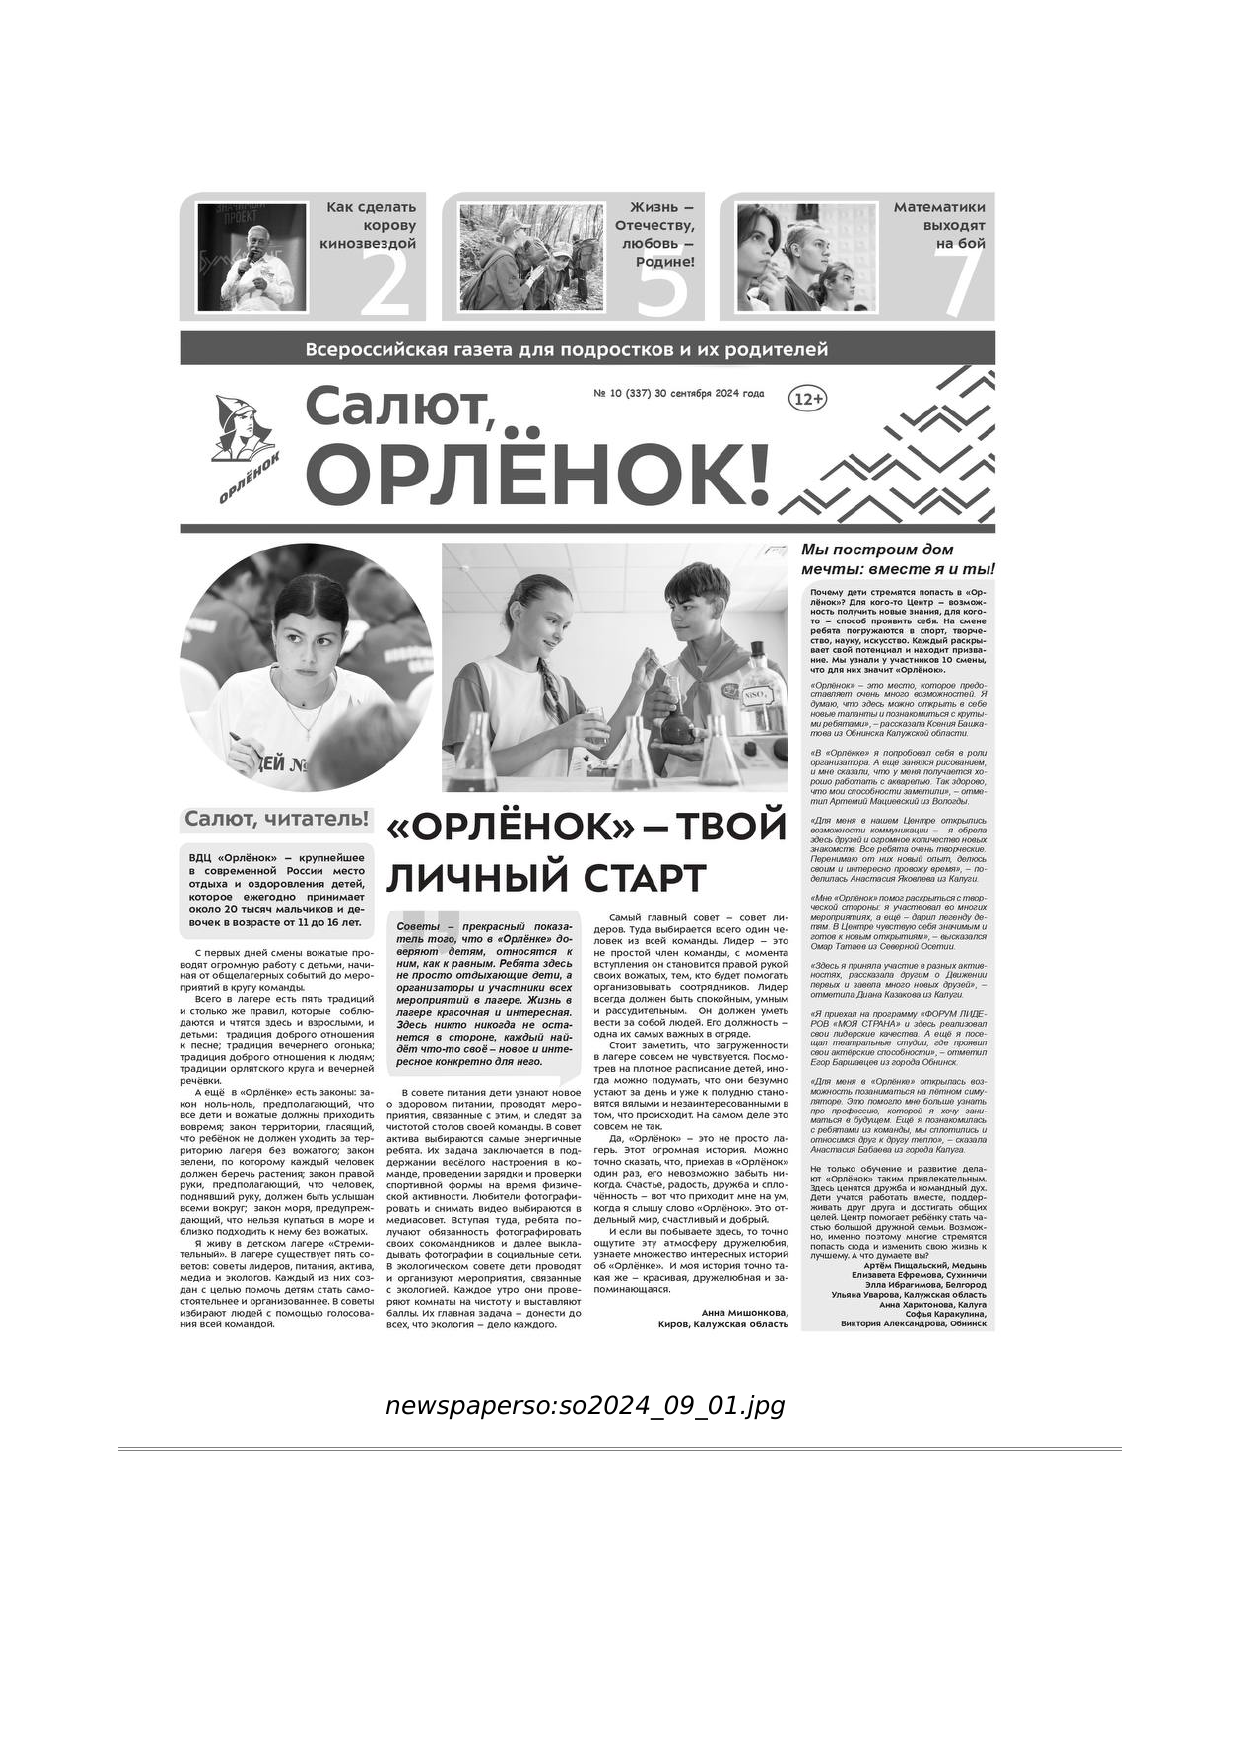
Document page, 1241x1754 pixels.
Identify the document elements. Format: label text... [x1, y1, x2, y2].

picture [118, 130, 1056, 1392]
text newspaperso:so2024_09_01.jpg [118, 1392, 1056, 1420]
